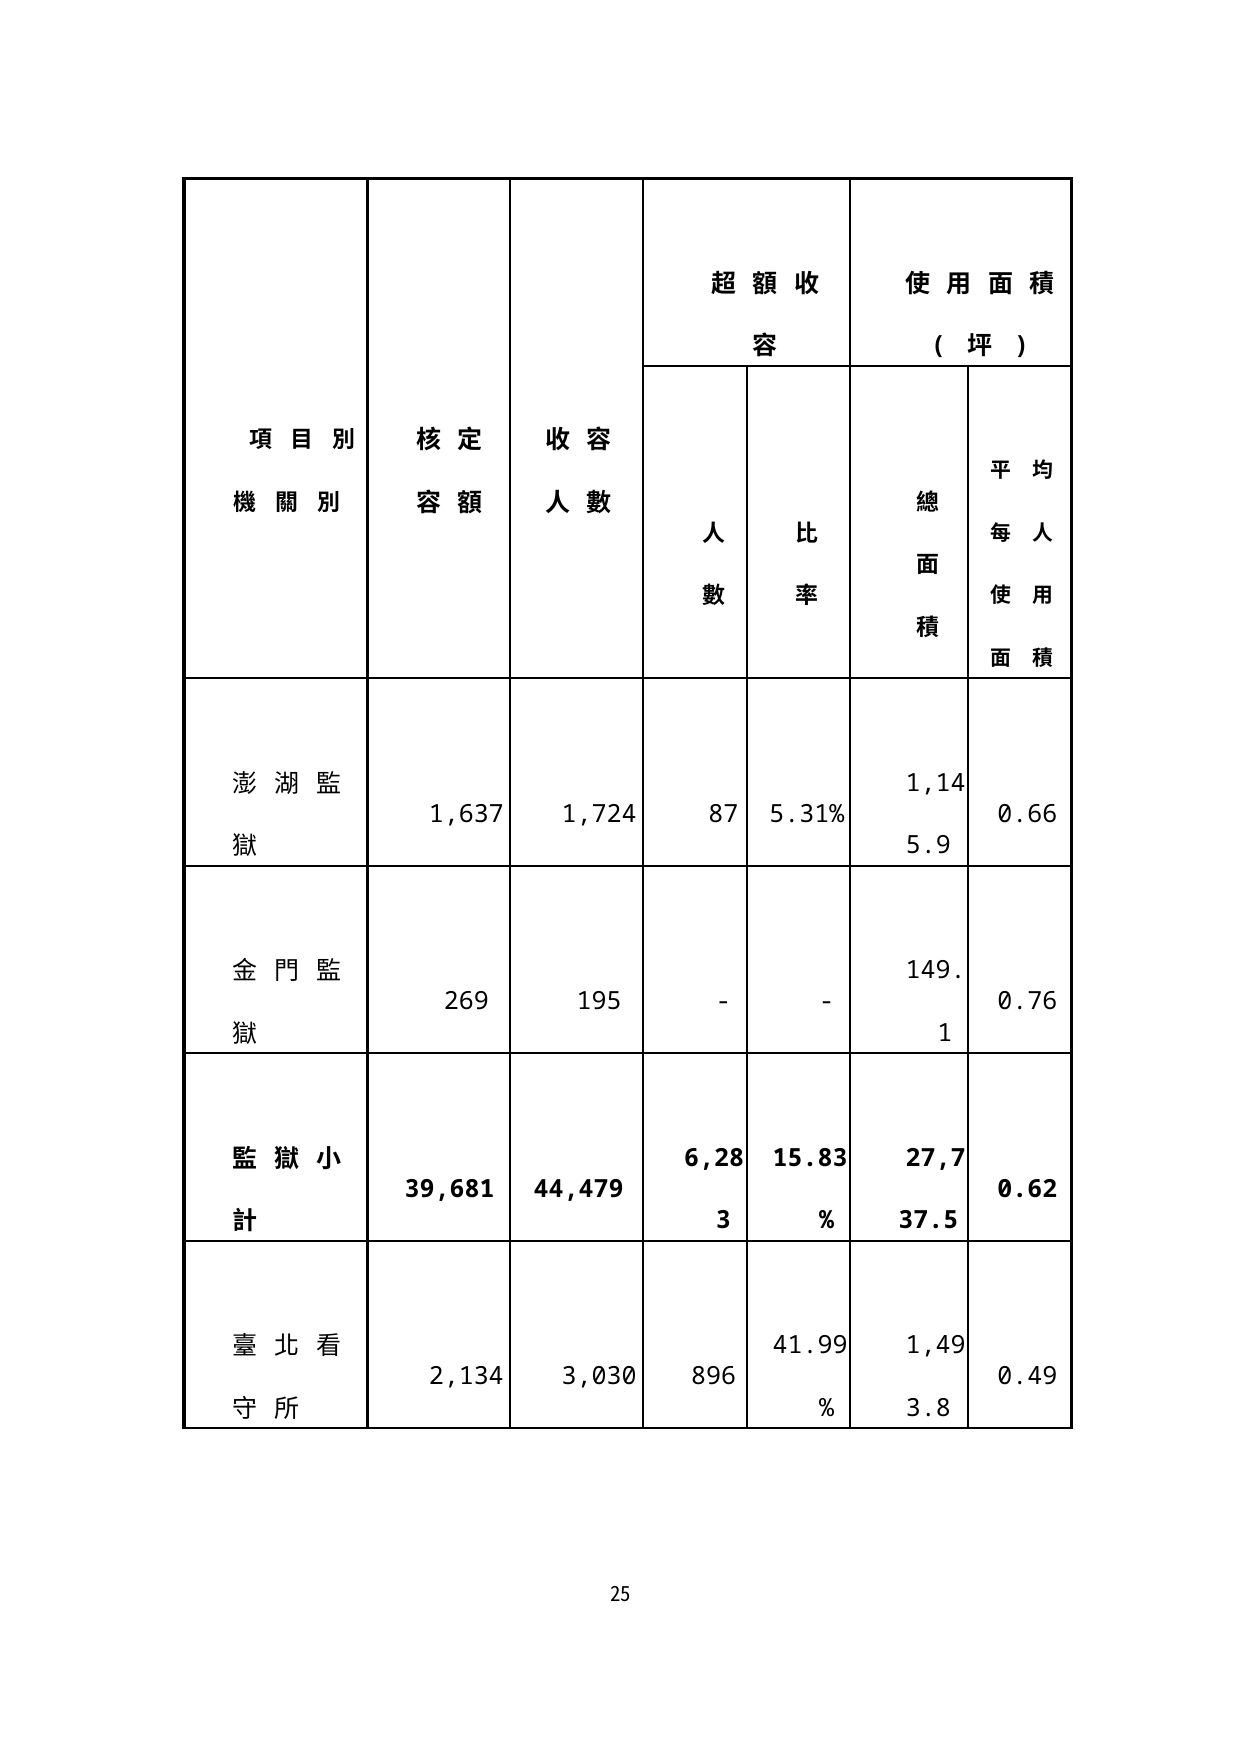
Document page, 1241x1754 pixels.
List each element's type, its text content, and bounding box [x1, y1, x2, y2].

table_cell 39,681 [369, 1054, 509, 1240]
table_cell 15.83% [748, 1054, 849, 1240]
table_cell 195 [511, 867, 642, 1052]
table_cell 金門監獄 [186, 867, 366, 1052]
table_cell 41.99% [748, 1242, 849, 1427]
table_cell 269 [369, 867, 509, 1052]
table_cell 5.31% [748, 679, 849, 865]
table_cell 1,145.9 [851, 679, 967, 865]
table_cell 2,134 [369, 1242, 509, 1427]
table_cell 比率 [748, 367, 849, 677]
table_cell 149.1 [851, 867, 967, 1052]
table_cell 澎湖監獄 [186, 679, 366, 865]
table_header 超額收容 [644, 180, 849, 365]
table_cell - [748, 867, 849, 1052]
table_cell 1,724 [511, 679, 642, 865]
table_cell 87 [644, 679, 746, 865]
table_cell 1,637 [369, 679, 509, 865]
table_cell 監獄小計 [186, 1054, 366, 1240]
table_cell 總面積 [851, 367, 967, 677]
table_header 核定容額 [369, 180, 509, 677]
table_cell 0.66 [969, 679, 1070, 865]
table_cell 平均每人使用面積 [969, 367, 1070, 677]
table_cell 44,479 [511, 1054, 642, 1240]
table_cell 27,737.5 [851, 1054, 967, 1240]
table_cell 臺北看守所 [186, 1242, 366, 1427]
table_cell 896 [644, 1242, 746, 1427]
table_cell 3,030 [511, 1242, 642, 1427]
table_cell 1,493.8 [851, 1242, 967, 1427]
table_cell 0.76 [969, 867, 1070, 1052]
table_header 項目別 機關別 [186, 180, 366, 677]
table_cell - [644, 867, 746, 1052]
table_header 使用面積(坪) [851, 180, 1070, 365]
table_cell 人數 [644, 367, 746, 677]
table_cell 0.49 [969, 1242, 1070, 1427]
table_cell 6,283 [644, 1054, 746, 1240]
table_cell 0.62 [969, 1054, 1070, 1240]
table_header 收容人數 [511, 180, 642, 677]
